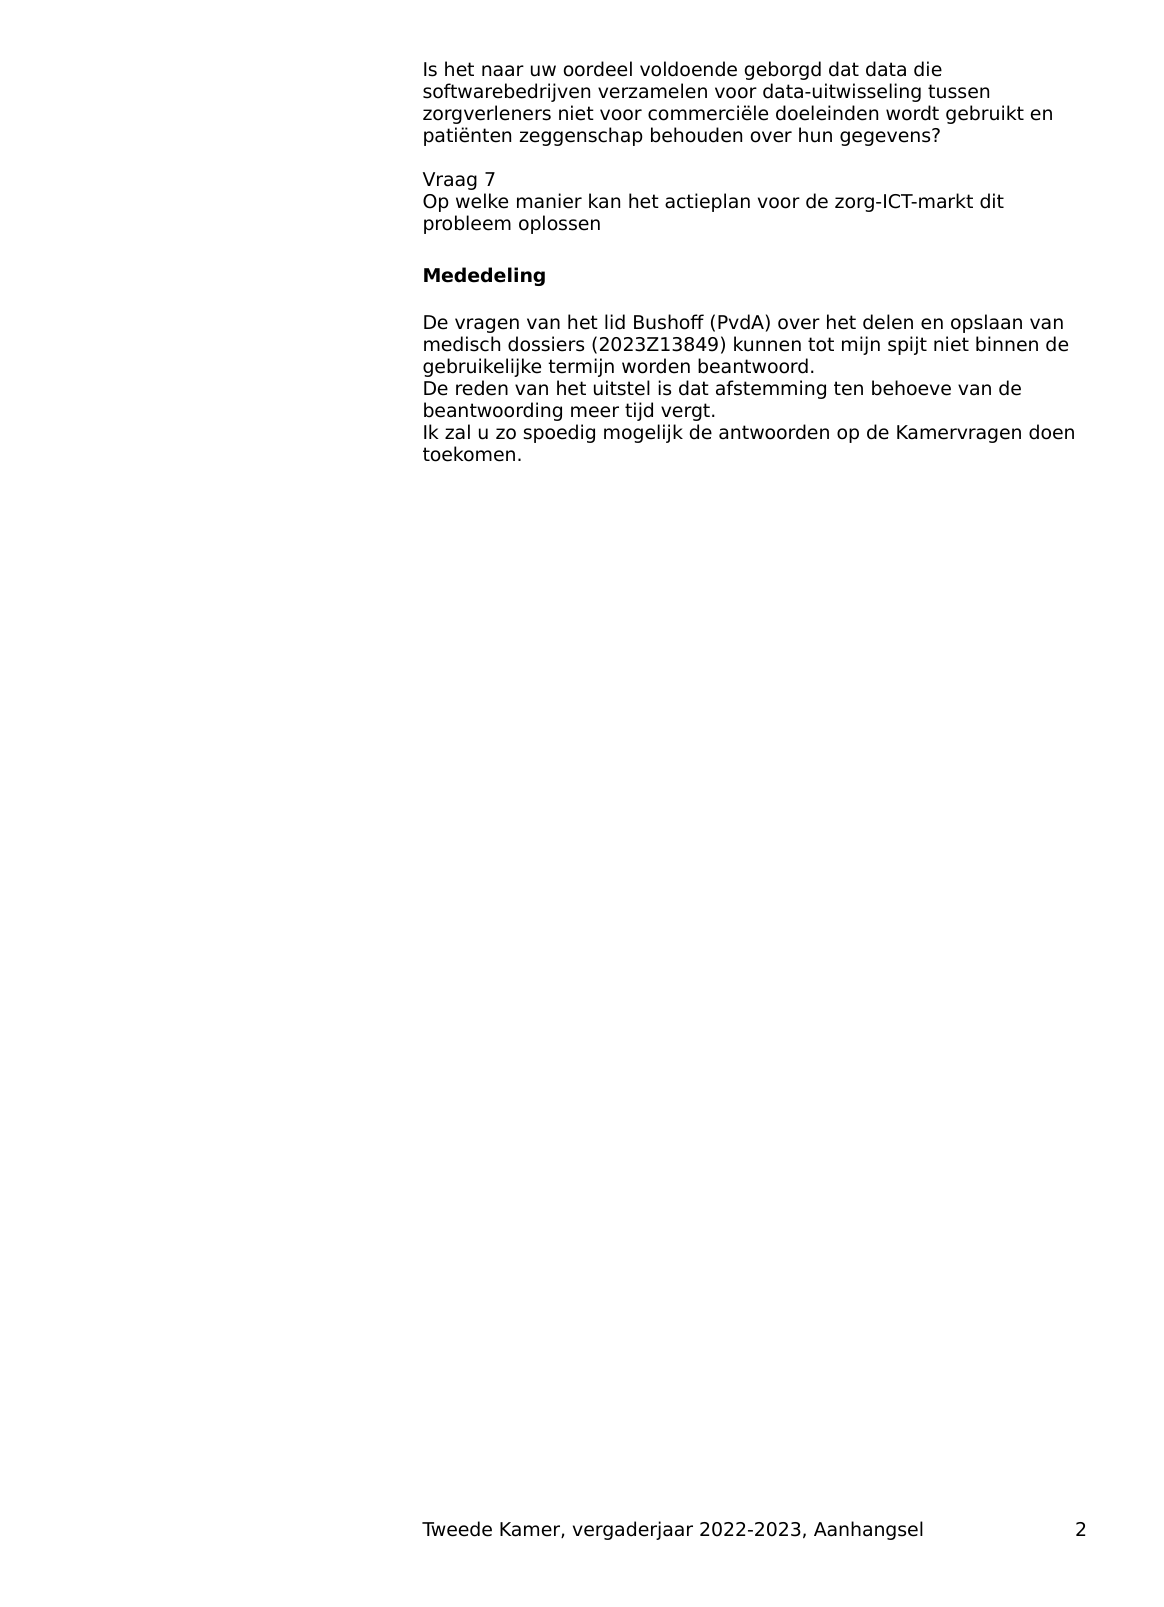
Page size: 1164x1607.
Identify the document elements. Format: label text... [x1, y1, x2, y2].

text Is het naar uw oordeel voldoende geborgd dat data die softwarebedrijven verzamelen voor data-uitwisseling tussen zorgverleners niet voor commerciële doeleinden wordt gebruikt en patiënten zeggenschap behouden over hun gegevens? [422, 59, 1087, 147]
text Op welke manier kan het actieplan voor de zorg-ICT-markt dit probleem oplossen [422, 191, 1087, 235]
text Vraag 7 [422, 169, 1087, 191]
text De reden van het uitstel is dat afstemming ten behoeve van de beantwoording meer tijd vergt. [422, 378, 1087, 422]
subtitle Mededeling [422, 265, 1087, 287]
text Ik zal u zo spoedig mogelijk de antwoorden op de Kamervragen doen toekomen. [422, 422, 1087, 466]
text De vragen van het lid Bushoff (PvdA) over het delen en opslaan van medisch dossiers (2023Z13849) kunnen tot mijn spijt niet binnen de gebruikelijke termijn worden beantwoord. [422, 312, 1087, 378]
